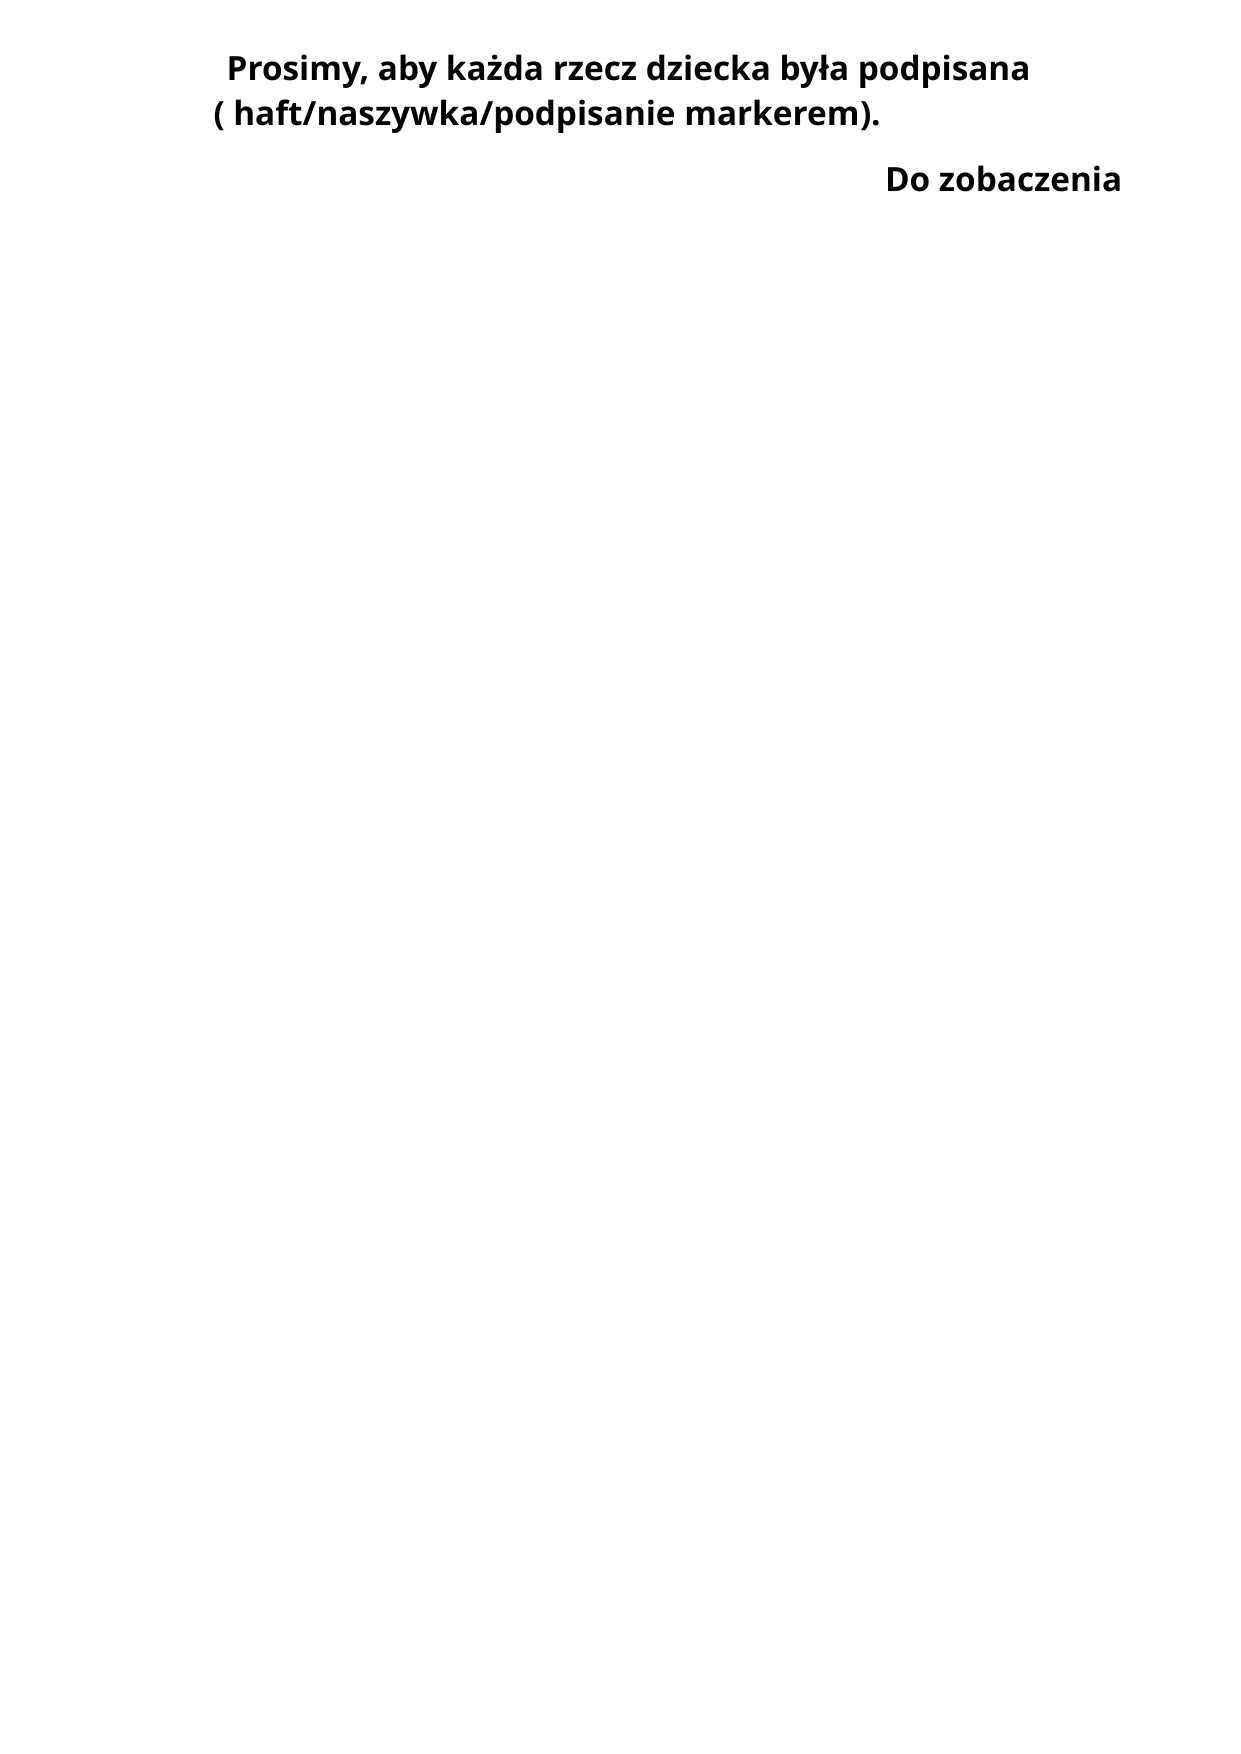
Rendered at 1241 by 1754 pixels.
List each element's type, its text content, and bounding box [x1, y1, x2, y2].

text Prosimy, aby każda rzecz dziecka była podpisana ( haft/naszywka/podpisanie markerem). [118, 44, 1122, 135]
text Do zobaczenia [118, 156, 1122, 201]
